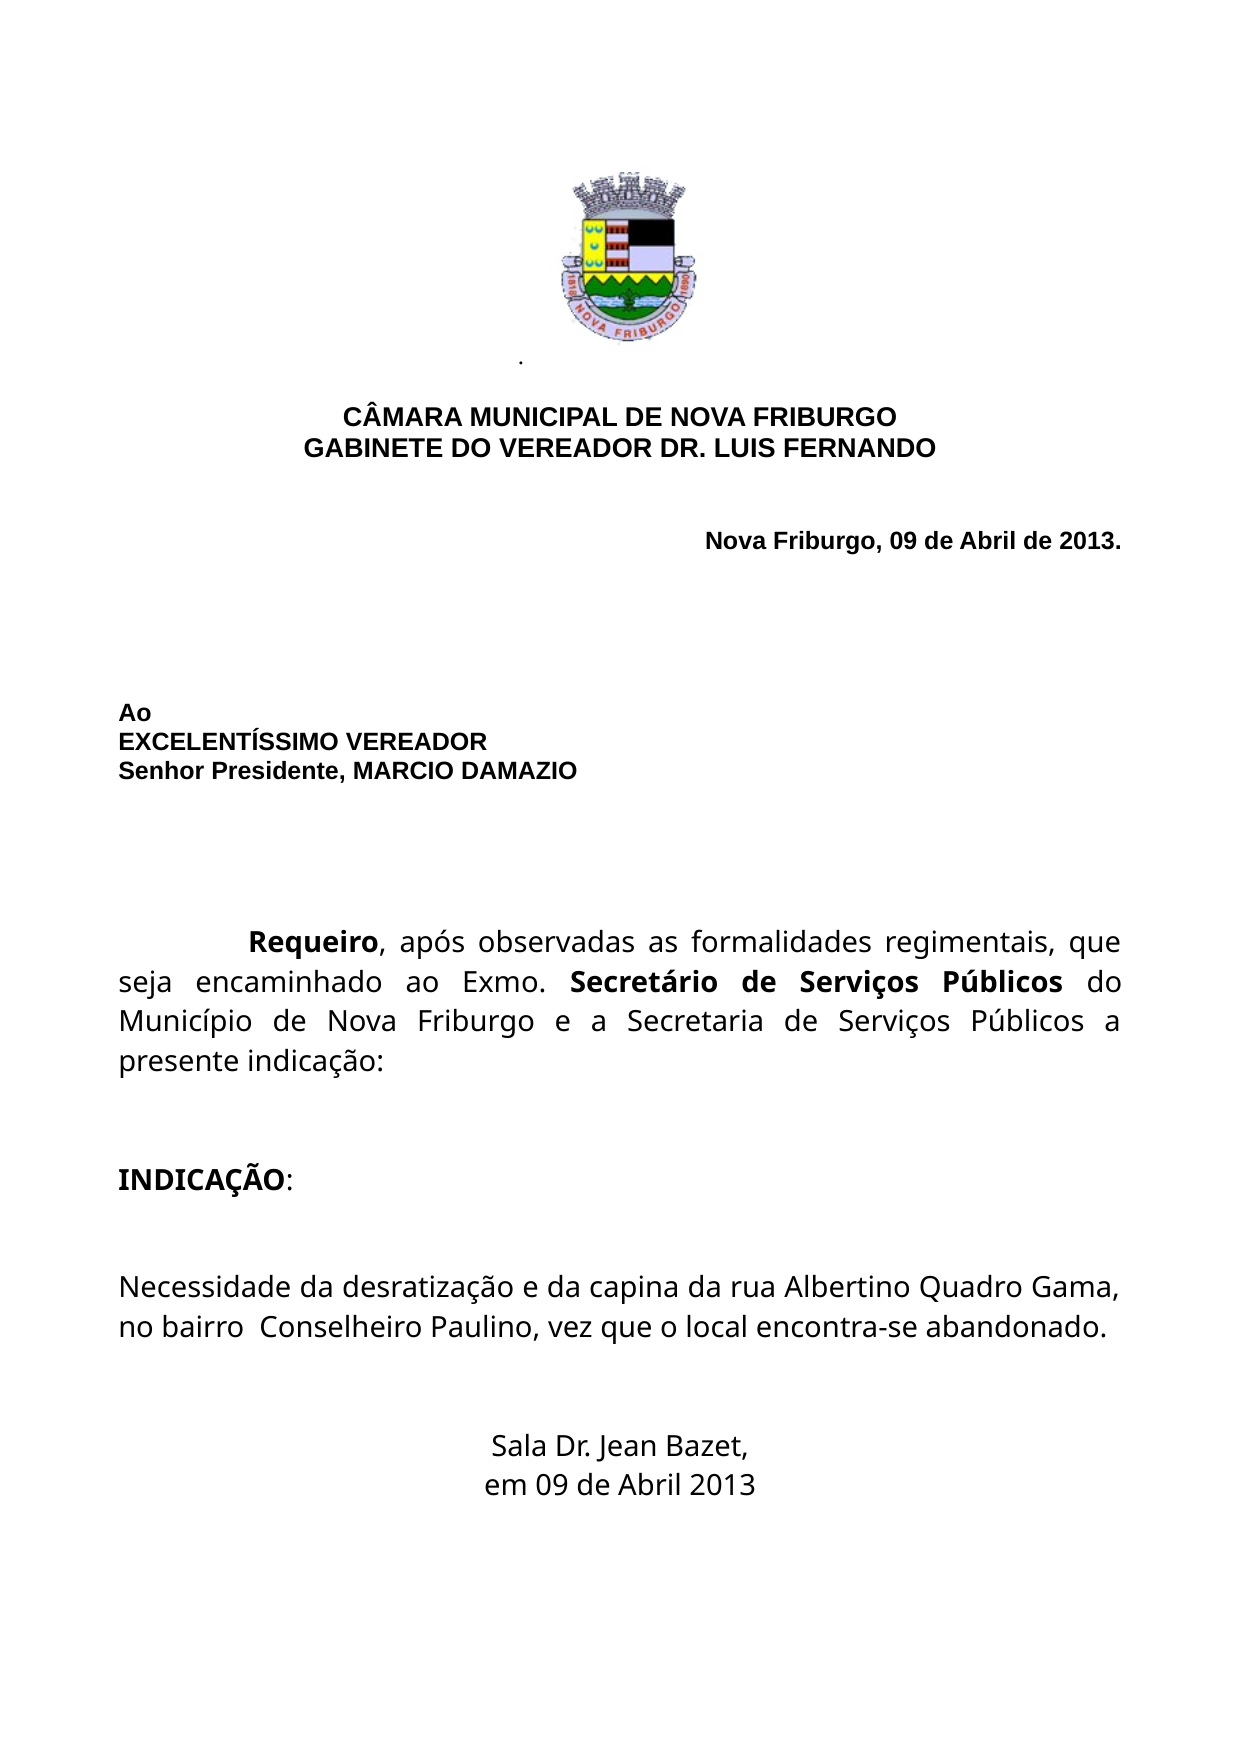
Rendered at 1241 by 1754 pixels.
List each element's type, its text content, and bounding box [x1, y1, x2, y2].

text Ao [118, 698, 1122, 727]
picture [540, 156, 706, 356]
text em 09 de Abril 2013 [118, 1465, 1122, 1504]
text Requeiro, após observadas as formalidades regimentais, que seja encaminhado ao Exmo. Secretário de Serviços Públicos do Município de Nova Friburgo e a Secretaria de Serviços Públicos a presente indicação: [118, 921, 1122, 1080]
text CÂMARA MUNICIPAL DE NOVA FRIBURGO [118, 401, 1122, 432]
text Nova Friburgo, 09 de Abril de 2013. [118, 526, 1122, 554]
text Senhor Presidente, MARCIO DAMAZIO [118, 756, 1122, 784]
text GABINETE DO VEREADOR DR. LUIS FERNANDO [118, 432, 1122, 463]
text INDICAÇÃO: [118, 1159, 1122, 1199]
text EXCELENTÍSSIMO VEREADOR [118, 727, 1122, 756]
text Sala Dr. Jean Bazet, [118, 1425, 1122, 1465]
text . [118, 147, 1122, 369]
text Necessidade da desratização e da capina da rua Albertino Quadro Gama, no bairro Conselheiro Paulino, vez que o local encontra-se abandonado. [118, 1266, 1122, 1346]
